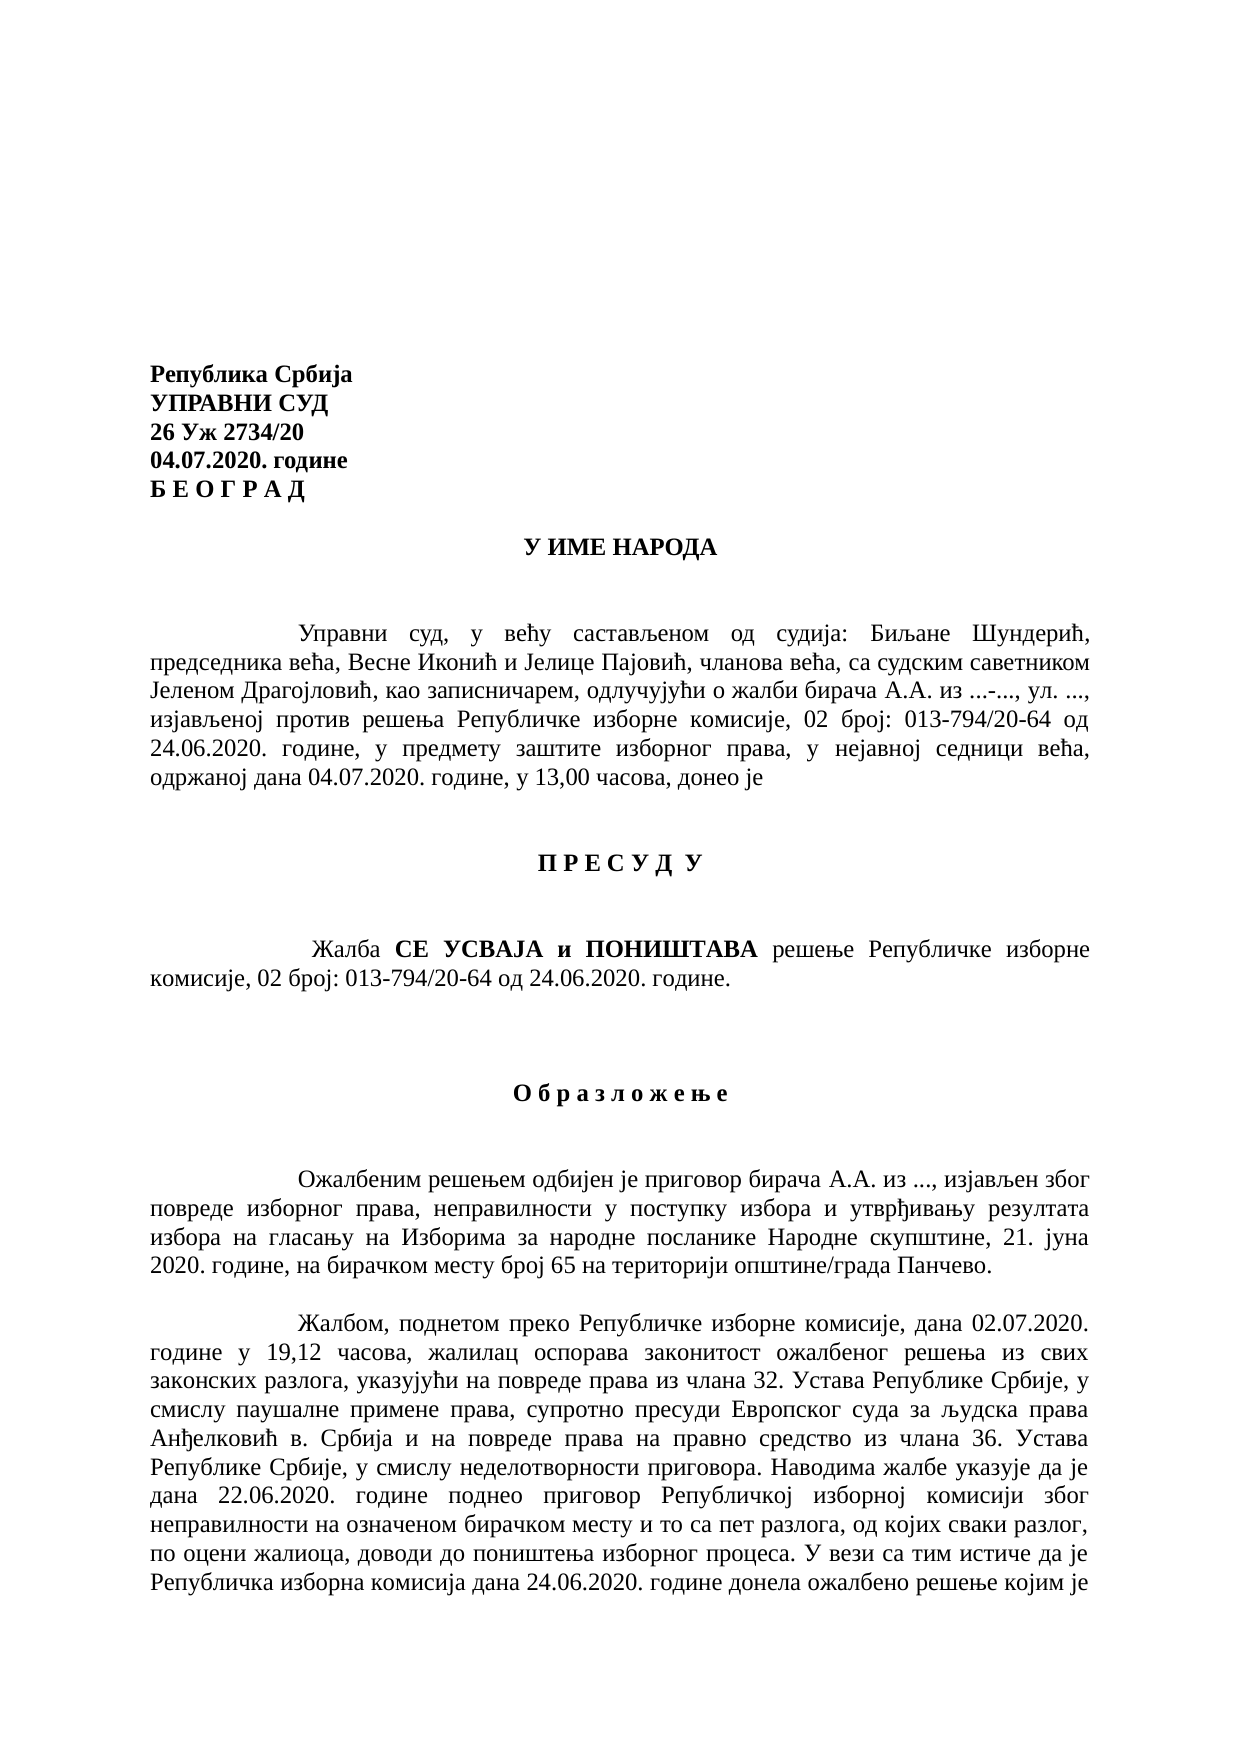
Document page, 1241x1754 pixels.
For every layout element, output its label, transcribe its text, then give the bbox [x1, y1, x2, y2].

text Република Србија [150, 148, 1090, 388]
text П Р Е С У Д У [150, 848, 1090, 877]
text Жалбом, поднетом преко Републичке изборне комисије, дана 02.07.2020. године у 19,12 часова, жалилац оспорава законитост ожалбеног решења из свих законских разлога, указујући на повреде права из члана 32. Устава Републике Србије, у смислу паушалне примене права, супротно пресуди Европског суда за људска права Анђелковић в. Србија и на повреде права на правно средство из члана 36. Устава Републике Србије, у смислу неделотворности приговора. Наводима жалбе указује да је дана 22.06.2020. године поднео приговор Републичкоj изборној комисији због неправилности на означеном бирачком месту и то са пет разлога, од којих сваки разлог, по оцени жалиоца, доводи до поништења изборног процеса. У вези са тим истиче да је Републичка изборна комисија дана 24.06.2020. године донела ожалбено решење којим је [150, 1308, 1090, 1595]
text Жалба СЕ УСВАЈА и ПОНИШТАВА решење Републичке изборне комисије, 02 број: 013-794/20-64 од 24.06.2020. године. [150, 934, 1090, 992]
text УПРАВНИ СУД [150, 388, 1090, 417]
text О б р а з л о ж е њ е [150, 1078, 1090, 1107]
text У ИМЕ НАРОДА [150, 532, 1090, 560]
text 04.07.2020. године [150, 445, 1090, 474]
text Управни суд, у већу састављеном од судија: Биљане Шундерић, председника већа, Весне Иконић и Јелице Пајовић, чланова већа, са судским саветником Јеленом Драгојловић, као записничарем, одлучујући о жалби бирача А.А. из ...-..., ул. ..., изјављеној против решења Републичке изборне комисије, 02 број: 013-794/20-64 од 24.06.2020. године, у предмету заштите изборног права, у нејавној седници већа, одржаној дана 04.07.2020. године, у 13,00 часова, донео је [150, 618, 1090, 790]
text Б Е О Г Р А Д [150, 474, 1090, 503]
text 26 Уж 2734/20 [150, 417, 1090, 445]
text Ожалбеним решењем одбијен је приговор бирача А.А. из ..., изјављен због повреде изборног права, неправилности у поступку избора и утврђивању резултата избора на гласању на Изборима за народне посланике Народне скупштине, 21. јуна 2020. године, на бирачком месту број 65 на територији општине/града Панчево. [150, 1164, 1090, 1279]
